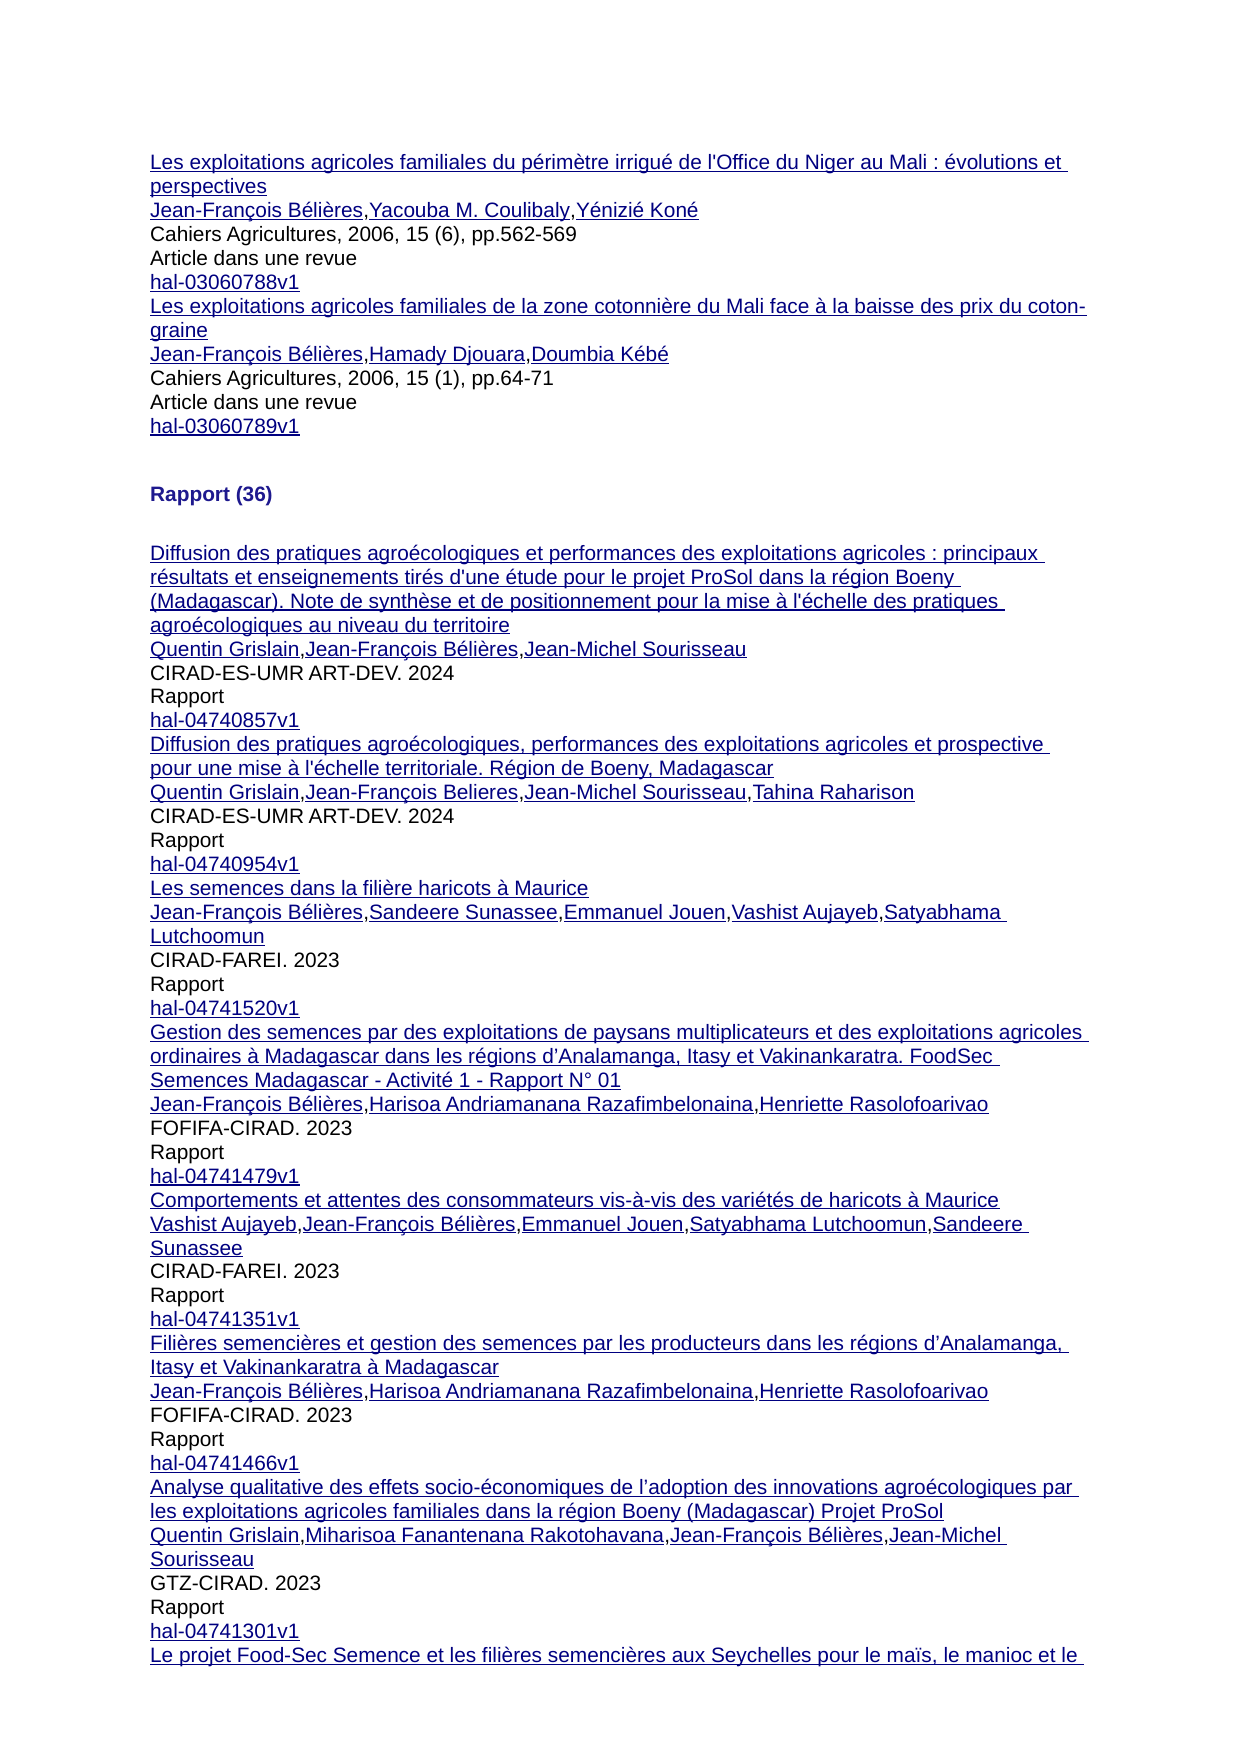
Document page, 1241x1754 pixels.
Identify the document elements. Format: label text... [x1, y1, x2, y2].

table_cell Analyse qualitative des effets socio-économiques de l’adoption des innovations agroécologiques par les exploitations agricoles familiales dans la région Boeny (Madagascar) Projet ProSol Quentin Grislain,Miharisoa Fanantenana Rakotohavana,Jean-François Bélières,Jean-Michel Sourisseau GTZ-CIRAD. 2023 Rapport hal-04741301v1 [150, 1475, 1090, 1643]
table_cell Comportements et attentes des consommateurs vis-à-vis des variétés de haricots à Maurice Vashist Aujayeb,Jean-François Bélières,Emmanuel Jouen,Satyabhama Lutchoomun,Sandeere Sunassee CIRAD-FAREI. 2023 Rapport hal-04741351v1 [150, 1188, 1090, 1331]
table_cell Les exploitations agricoles familiales du périmètre irrigué de l'Office du Niger au Mali : évolutions et perspectives Jean-François Bélières,Yacouba M. Coulibaly,Yénizié Koné Cahiers Agricultures, 2006, 15 (6), pp.562-569 Article dans une revue hal-03060788v1 [150, 150, 1090, 294]
subtitle Rapport (36) [150, 482, 1090, 506]
table_cell Le projet Food-Sec Semence et les filières semencières aux Seychelles pour le maïs, le manioc et le [150, 1643, 1090, 1667]
table_cell Filières semencières et gestion des semences par les producteurs dans les régions d’Analamanga, Itasy et Vakinankaratra à Madagascar Jean-François Bélières,Harisoa Andriamanana Razafimbelonaina,Henriette Rasolofoarivao FOFIFA-CIRAD. 2023 Rapport hal-04741466v1 [150, 1331, 1090, 1475]
table_cell Gestion des semences par des exploitations de paysans multiplicateurs et des exploitations agricoles ordinaires à Madagascar dans les régions d’Analamanga, Itasy et Vakinankaratra. FoodSec Semences Madagascar - Activité 1 - Rapport N° 01 Jean-François Bélières,Harisoa Andriamanana Razafimbelonaina,Henriette Rasolofoarivao FOFIFA-CIRAD. 2023 Rapport hal-04741479v1 [150, 1020, 1090, 1187]
table_header Diffusion des pratiques agroécologiques et performances des exploitations agricoles : principaux résultats et enseignements tirés d'une étude pour le projet ProSol dans la région Boeny (Madagascar). Note de synthèse et de positionnement pour la mise à l'échelle des pratiques agroécologiques au niveau du territoire Quentin Grislain,Jean-François Bélières,Jean-Michel Sourisseau CIRAD-ES-UMR ART-DEV. 2024 Rapport hal-04740857v1 [150, 541, 1090, 732]
table_cell Les semences dans la filière haricots à Maurice Jean-François Bélières,Sandeere Sunassee,Emmanuel Jouen,Vashist Aujayeb,Satyabhama Lutchoomun CIRAD-FAREI. 2023 Rapport hal-04741520v1 [150, 876, 1090, 1020]
table_cell Les exploitations agricoles familiales de la zone cotonnière du Mali face à la baisse des prix du coton-graine Jean-François Bélières,Hamady Djouara,Doumbia Kébé Cahiers Agricultures, 2006, 15 (1), pp.64-71 Article dans une revue hal-03060789v1 [150, 294, 1090, 437]
table_cell Diffusion des pratiques agroécologiques, performances des exploitations agricoles et prospective pour une mise à l'échelle territoriale. Région de Boeny, Madagascar Quentin Grislain,Jean-François Belieres,Jean-Michel Sourisseau,Tahina Raharison CIRAD-ES-UMR ART-DEV. 2024 Rapport hal-04740954v1 [150, 732, 1090, 876]
